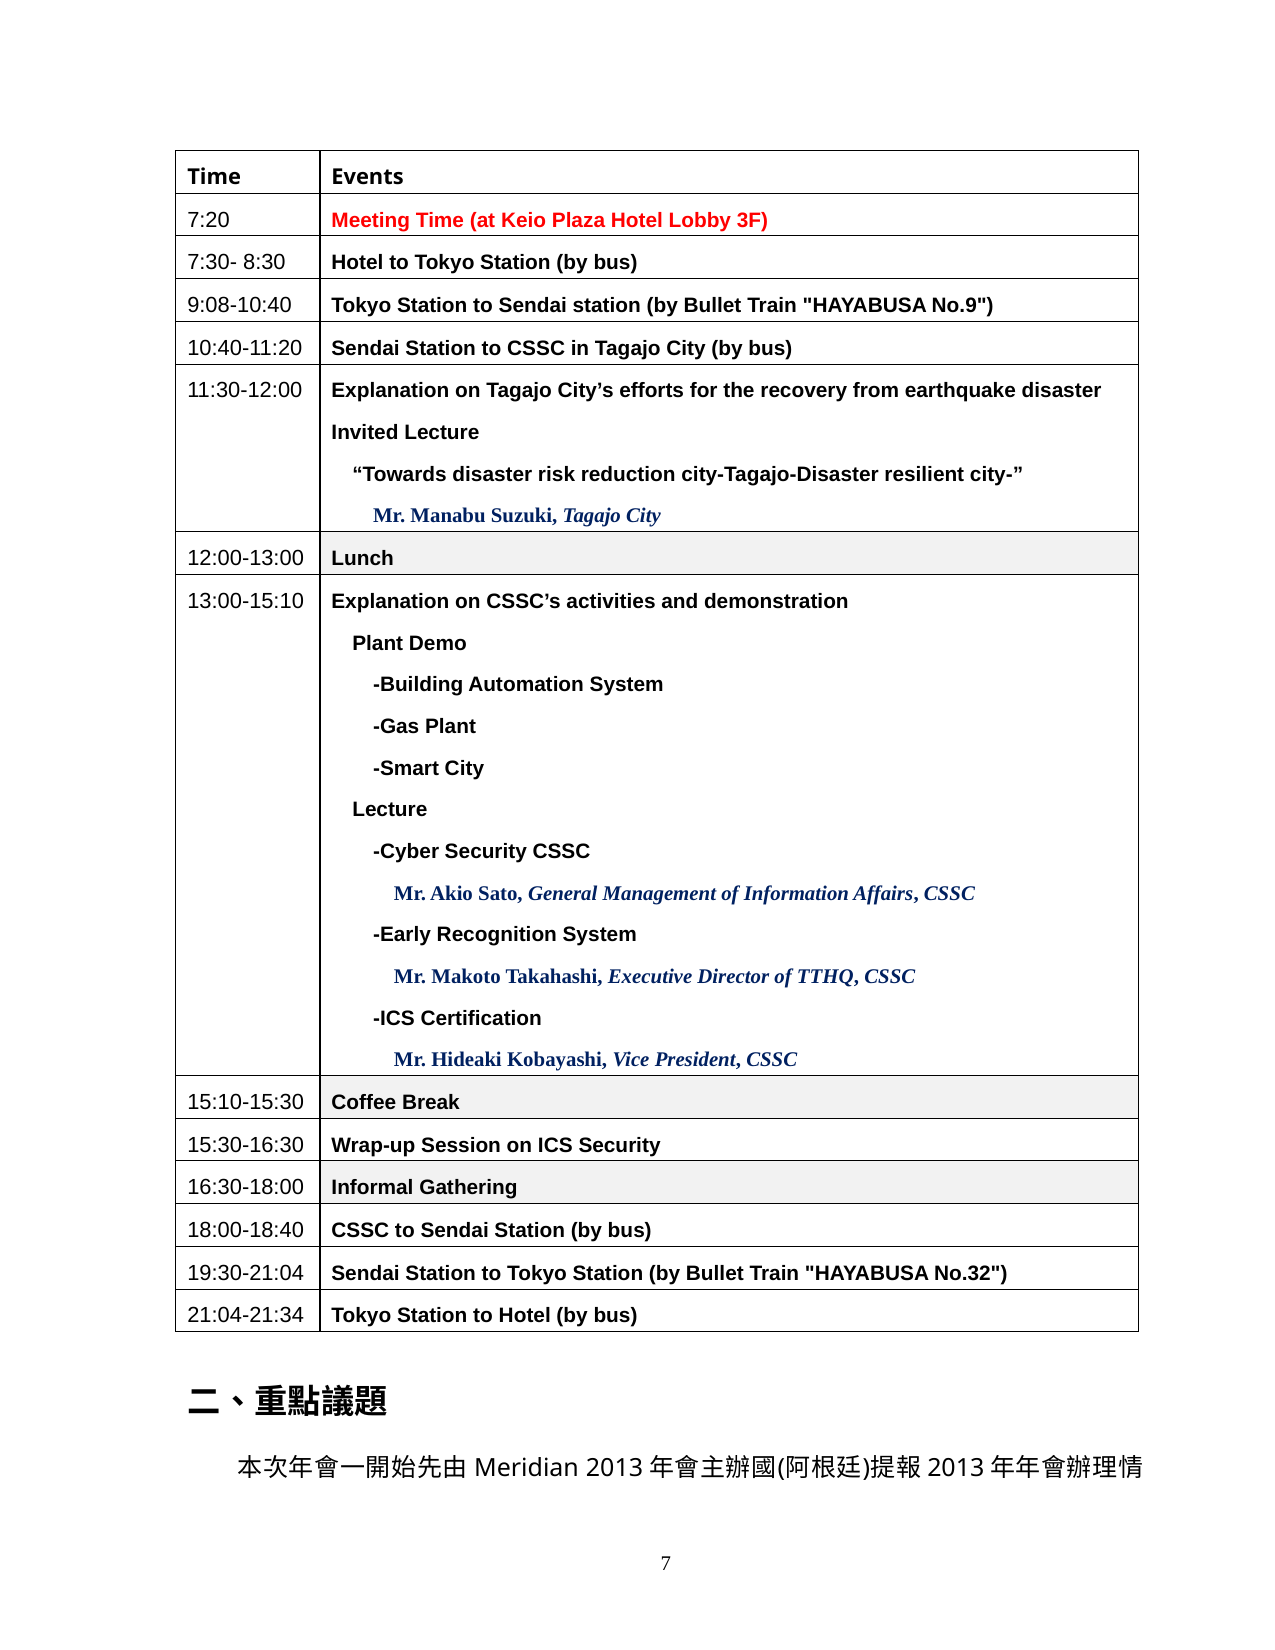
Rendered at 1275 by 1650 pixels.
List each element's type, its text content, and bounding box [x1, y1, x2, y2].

table_cell Lunch [321, 532, 1138, 574]
table_header Time [176, 151, 319, 193]
table_cell Coffee Break [321, 1076, 1138, 1118]
table_cell Tokyo Station to Sendai station (by Bullet Train "HAYABUSA No.9") [321, 279, 1138, 321]
table_cell Tokyo Station to Hotel (by bus) [321, 1290, 1138, 1331]
table_cell 10:40-11:20 [176, 322, 319, 363]
table_header Events [321, 151, 1138, 193]
table_cell Sendai Station to CSSC in Tagajo City (by bus) [321, 322, 1138, 363]
table_cell 15:10-15:30 [176, 1076, 319, 1118]
table_cell 9:08-10:40 [176, 279, 319, 321]
text 本次年會一開始先由Meridian 2013年會主辦國(阿根廷)提報2013年年會辦理情 [187, 1447, 1144, 1483]
table_cell 13:00-15:10 [176, 575, 319, 1075]
table_cell 15:30-16:30 [176, 1119, 319, 1160]
text 二、重點議題 [187, 1375, 1144, 1423]
table_cell 12:00-13:00 [176, 532, 319, 574]
table_cell Meeting Time (at Keio Plaza Hotel Lobby 3F) [321, 194, 1138, 235]
table_cell Informal Gathering [321, 1161, 1138, 1203]
table_cell 7:20 [176, 194, 319, 235]
table_cell 21:04-21:34 [176, 1290, 319, 1331]
table_cell Sendai Station to Tokyo Station (by Bullet Train "HAYABUSA No.32") [321, 1247, 1138, 1288]
table_cell 18:00-18:40 [176, 1204, 319, 1246]
table_cell 11:30-12:00 [176, 365, 319, 531]
table_cell 7:30- 8:30 [176, 236, 319, 278]
table_cell 16:30-18:00 [176, 1161, 319, 1203]
table_cell Explanation on CSSC’s activities and demonstration Plant Demo -Building Automation System -Gas Plant -Smart City Lecture -Cyber Security CSSC Mr. Akio Sato, General Management of Information Affairs, CSSC -Early Recognition System Mr. Makoto Takahashi, Executive Director of TTHQ, CSSC -ICS Certification Mr. Hideaki Kobayashi, Vice President, CSSC [321, 575, 1138, 1075]
table_cell 19:30-21:04 [176, 1247, 319, 1288]
table_cell CSSC to Sendai Station (by bus) [321, 1204, 1138, 1246]
table_cell Hotel to Tokyo Station (by bus) [321, 236, 1138, 278]
table_cell Wrap-up Session on ICS Security [321, 1119, 1138, 1160]
table_cell Explanation on Tagajo City’s efforts for the recovery from earthquake disaster Invited Lecture “Towards disaster risk reduction city-Tagajo-Disaster resilient city-” Mr. Manabu Suzuki, Tagajo City [321, 365, 1138, 531]
